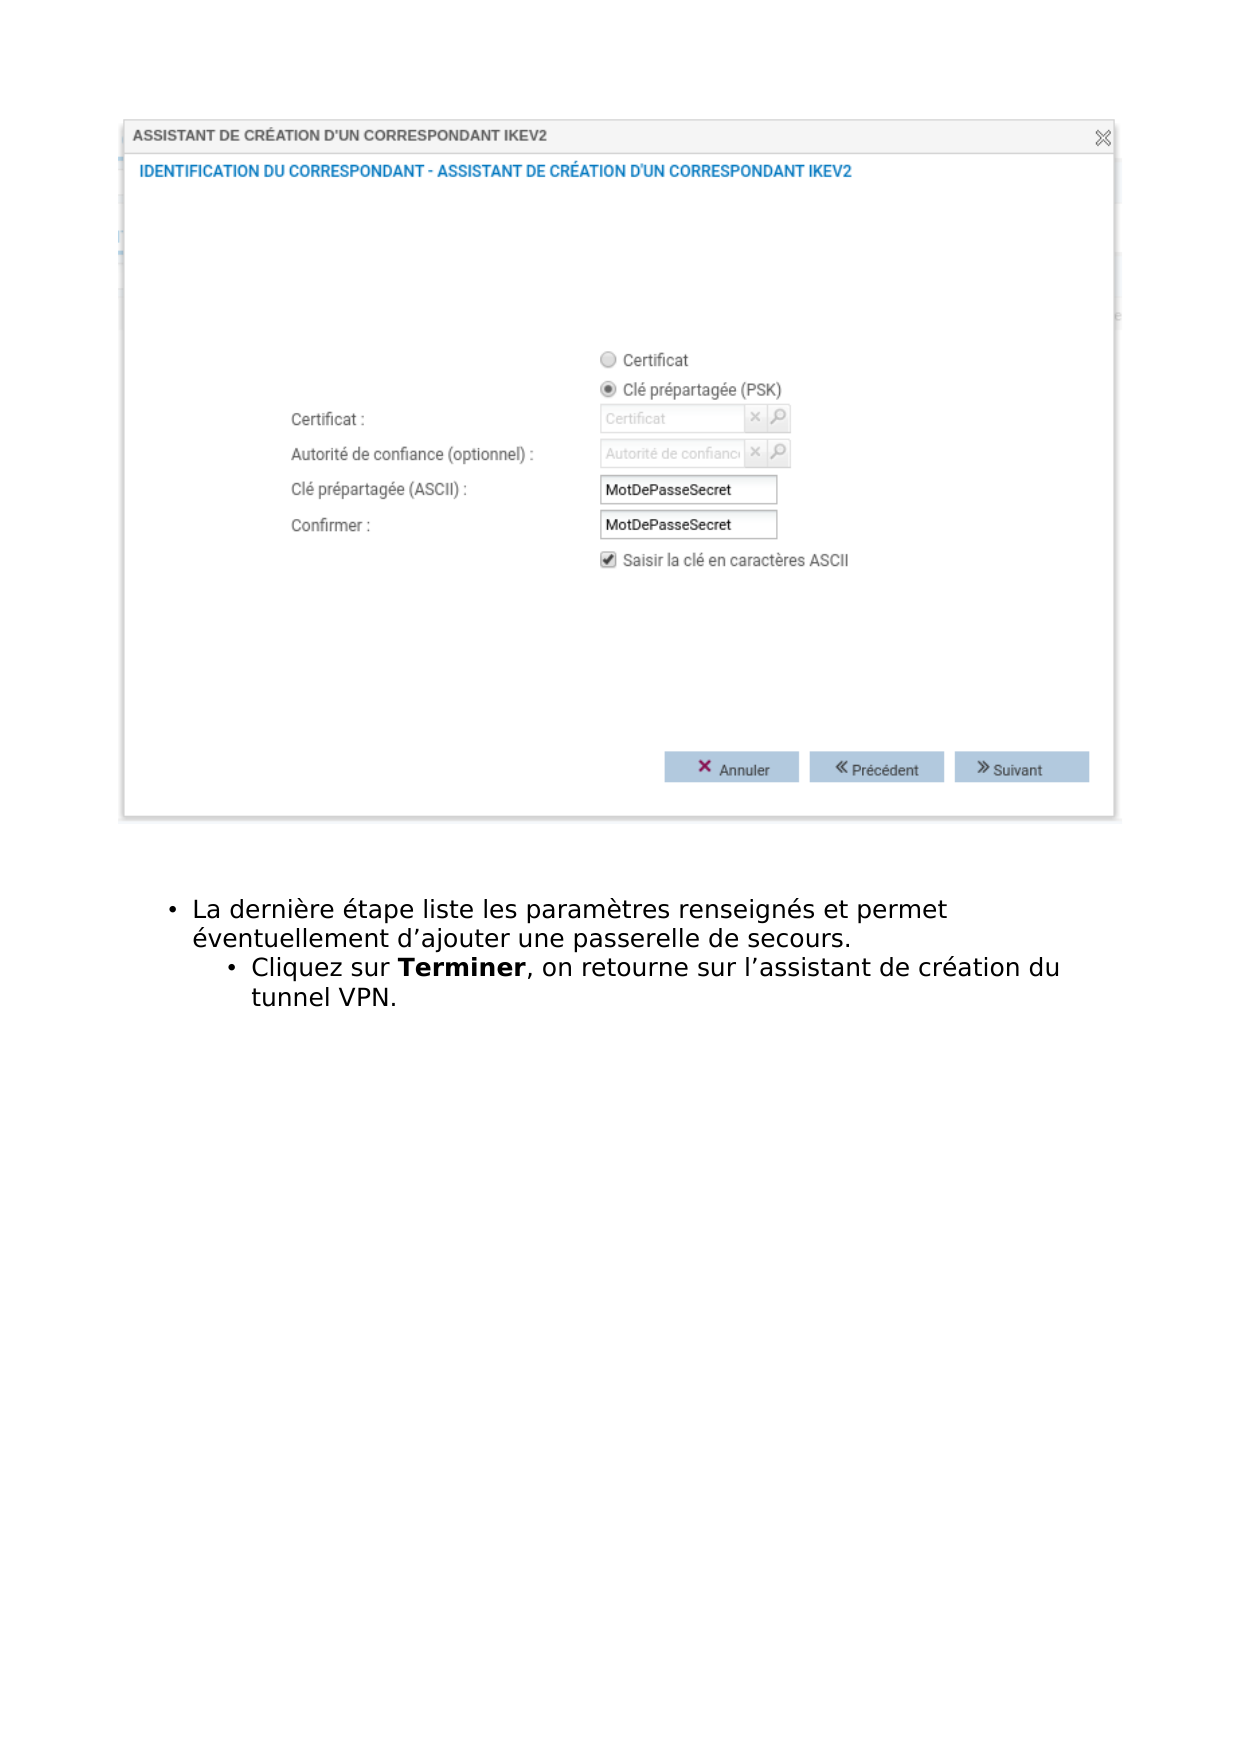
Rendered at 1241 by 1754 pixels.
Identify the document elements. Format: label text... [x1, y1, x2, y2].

list La dernière étape liste les paramètres renseignés et permet éventuellement d’ajouter une passerelle de secours. [177, 895, 1122, 953]
list Cliquez sur Terminer, on retourne sur l’assistant de création du tunnel VPN. [236, 953, 1122, 1012]
picture [118, 118, 1123, 824]
